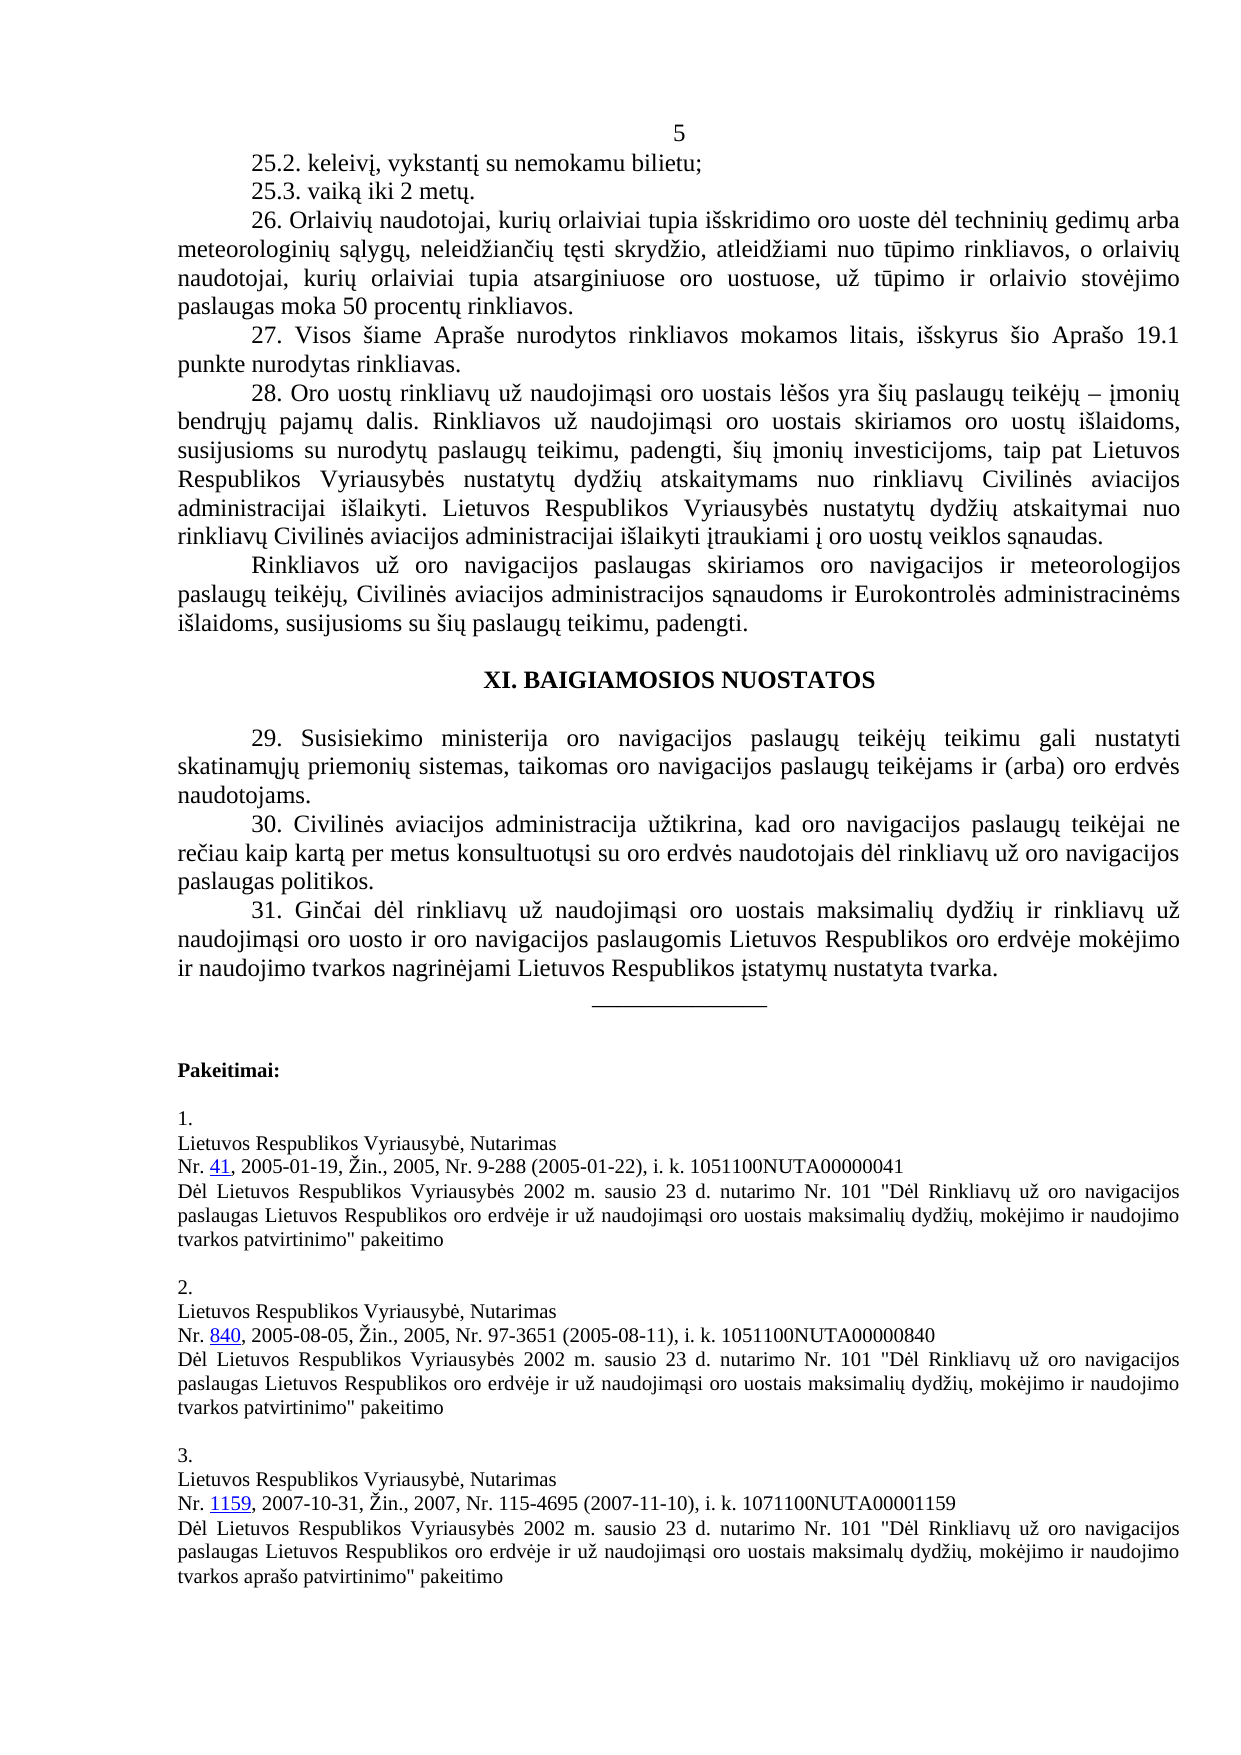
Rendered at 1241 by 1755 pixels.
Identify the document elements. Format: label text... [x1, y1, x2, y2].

text 2. [177, 1275, 1181, 1299]
text ______________ [177, 981, 1181, 1010]
text Nr. 41, 2005-01-19, Žin., 2005, Nr. 9-288 (2005-01-22), i. k. 1051100NUTA00000041 [177, 1154, 1181, 1178]
text XI. BAIGIAMOSIOS NUOSTATOS [177, 665, 1181, 694]
text 27. Visos šiame Apraše nurodytos rinkliavos mokamos litais, išskyrus šio Aprašo 19.1 punkte nurodytas rinkliavas. [177, 320, 1181, 378]
text 29. Susisiekimo ministerija oro navigacijos paslaugų teikėjų teikimu gali nustatyti skatinamųjų priemonių sistemas, taikomas oro navigacijos paslaugų teikėjams ir (arba) oro erdvės naudotojams. [177, 723, 1181, 809]
text Nr. 1159, 2007-10-31, Žin., 2007, Nr. 115-4695 (2007-11-10), i. k. 1071100NUTA00001159 [177, 1491, 1181, 1515]
text 26. Orlaivių naudotojai, kurių orlaiviai tupia išskridimo oro uoste dėl techninių gedimų arba meteorologinių sąlygų, neleidžiančių tęsti skrydžio, atleidžiami nuo tūpimo rinkliavos, o orlaivių naudotojai, kurių orlaiviai tupia atsarginiuose oro uostuose, už tūpimo ir orlaivio stovėjimo paslaugas moka 50 procentų rinkliavos. [177, 205, 1181, 320]
text Lietuvos Respublikos Vyriausybė, Nutarimas [177, 1130, 1181, 1154]
text 3. [177, 1443, 1181, 1467]
text 1. [177, 1106, 1181, 1130]
text Lietuvos Respublikos Vyriausybė, Nutarimas [177, 1299, 1181, 1323]
text 25.2. keleivį, vykstantį su nemokamu bilietu; [177, 148, 1181, 176]
text Nr. 840, 2005-08-05, Žin., 2005, Nr. 97-3651 (2005-08-11), i. k. 1051100NUTA00000840 [177, 1323, 1181, 1347]
text Rinkliavos už oro navigacijos paslaugas skiriamos oro navigacijos ir meteorologijos paslaugų teikėjų, Civilinės aviacijos administracijos sąnaudoms ir Eurokontrolės administracinėms išlaidoms, susijusioms su šių paslaugų teikimu, padengti. [177, 550, 1181, 636]
text 28. Oro uostų rinkliavų už naudojimąsi oro uostais lėšos yra šių paslaugų teikėjų – įmonių bendrųjų pajamų dalis. Rinkliavos už naudojimąsi oro uostais skiriamos oro uostų išlaidoms, susijusioms su nurodytų paslaugų teikimu, padengti, šių įmonių investicijoms, taip pat Lietuvos Respublikos Vyriausybės nustatytų dydžių atskaitymams nuo rinkliavų Civilinės aviacijos administracijai išlaikyti. Lietuvos Respublikos Vyriausybės nustatytų dydžių atskaitymai nuo rinkliavų Civilinės aviacijos administracijai išlaikyti įtraukiami į oro uostų veiklos sąnaudas. [177, 378, 1181, 550]
text Dėl Lietuvos Respublikos Vyriausybės 2002 m. sausio 23 d. nutarimo Nr. 101 "Dėl Rinkliavų už oro navigacijos paslaugas Lietuvos Respublikos oro erdvėje ir už naudojimąsi oro uostais maksimalų dydžių, mokėjimo ir naudojimo tvarkos aprašo patvirtinimo" pakeitimo [177, 1515, 1181, 1588]
text Pakeitimai: [177, 1058, 1181, 1082]
text 25.3. vaiką iki 2 metų. [177, 176, 1181, 205]
text 31. Ginčai dėl rinkliavų už naudojimąsi oro uostais maksimalių dydžių ir rinkliavų už naudojimąsi oro uosto ir oro navigacijos paslaugomis Lietuvos Respublikos oro erdvėje mokėjimo ir naudojimo tvarkos nagrinėjami Lietuvos Respublikos įstatymų nustatyta tvarka. [177, 895, 1181, 981]
text Dėl Lietuvos Respublikos Vyriausybės 2002 m. sausio 23 d. nutarimo Nr. 101 "Dėl Rinkliavų už oro navigacijos paslaugas Lietuvos Respublikos oro erdvėje ir už naudojimąsi oro uostais maksimalių dydžių, mokėjimo ir naudojimo tvarkos patvirtinimo" pakeitimo [177, 1347, 1181, 1419]
text Lietuvos Respublikos Vyriausybė, Nutarimas [177, 1467, 1181, 1491]
text Dėl Lietuvos Respublikos Vyriausybės 2002 m. sausio 23 d. nutarimo Nr. 101 "Dėl Rinkliavų už oro navigacijos paslaugas Lietuvos Respublikos oro erdvėje ir už naudojimąsi oro uostais maksimalių dydžių, mokėjimo ir naudojimo tvarkos patvirtinimo" pakeitimo [177, 1178, 1181, 1251]
text 30. Civilinės aviacijos administracija užtikrina, kad oro navigacijos paslaugų teikėjai ne rečiau kaip kartą per metus konsultuotųsi su oro erdvės naudotojais dėl rinkliavų už oro navigacijos paslaugas politikos. [177, 809, 1181, 895]
